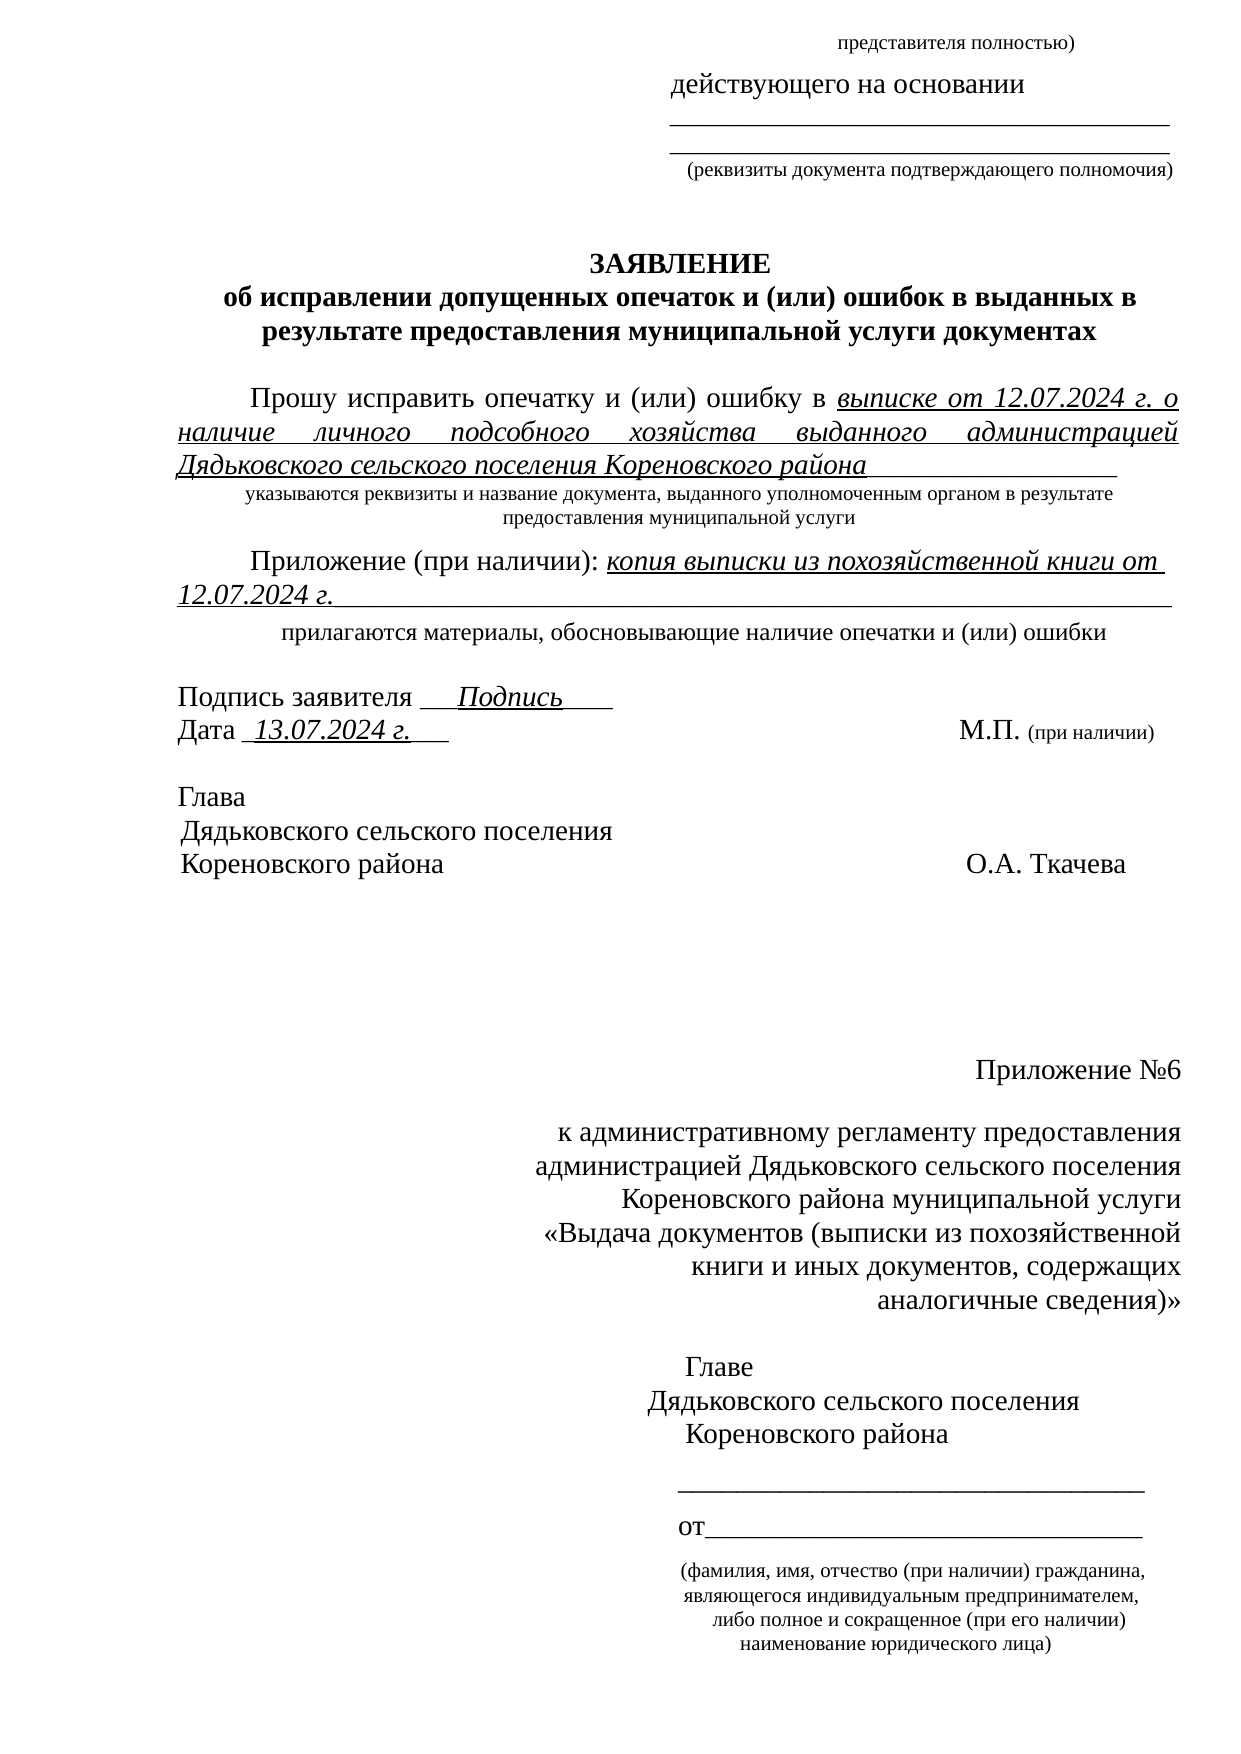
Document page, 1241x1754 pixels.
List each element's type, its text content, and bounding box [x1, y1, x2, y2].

text ЗАЯВЛЕНИЕ [177, 246, 1181, 279]
text Приложение (при наличии): копия выписки из похозяйственной книги от 12.07.2024 г.___________________________________________________________________ [177, 543, 1181, 610]
text ________________________________ [591, 1462, 1181, 1496]
text прилагаются материалы, обосновывающие наличие опечатки и (или) ошибки [177, 617, 1181, 645]
text Дядьковского сельского поселения [177, 813, 1181, 847]
text книги и иных документов, содержащих [177, 1248, 1181, 1282]
text представителя полностью) [591, 29, 1181, 54]
text указываются реквизиты и название документа, выданного уполномоченным органом в результате предоставления муниципальной услуги [177, 481, 1181, 529]
text Кореновского района муниципальной услуги [177, 1181, 1181, 1215]
text либо полное и сокращенное (при его наличии) [177, 1607, 1181, 1631]
text Кореновского района О.А. Ткачева [177, 847, 1181, 880]
text наименование юридического лица) [177, 1631, 1181, 1655]
text Кореновского района [591, 1416, 1181, 1450]
text являющегося индивидуальным предпринимателем, [177, 1583, 1181, 1607]
text Прошу исправить опечатку и (или) ошибку в выписке от 12.07.2024 г. о наличие личного подсобного хозяйства выданного администрацией Дядьковского сельского поселения Кореновского района____________________ [177, 380, 1181, 481]
text (фамилия, имя, отчество (при наличии) гражданина, [177, 1554, 1181, 1583]
text к административному регламенту предоставления [177, 1114, 1181, 1148]
text аналогичные сведения)» [177, 1282, 1181, 1316]
text (реквизиты документа подтверждающего полномочия) [591, 157, 1181, 181]
text администрацией Дядьковского сельского поселения [177, 1148, 1181, 1181]
text Глава [177, 779, 1181, 813]
text «Выдача документов (выписки из похозяйственной [177, 1215, 1181, 1248]
text ________________________________________ [591, 100, 1181, 128]
text Дата _13.07.2024 г.___ М.П. (при наличии) [177, 712, 1181, 746]
text Главе [177, 1349, 1181, 1383]
text Дядьковского сельского поселения [177, 1383, 1181, 1416]
text Приложение №6 [177, 1052, 1181, 1086]
text от___________________________________ [591, 1508, 1181, 1542]
text ________________________________________ [591, 128, 1181, 157]
text об исправлении допущенных опечаток и (или) ошибок в выданных в результате предоставления муниципальной услуги документах [177, 279, 1181, 347]
text действующего на основании [591, 66, 1181, 100]
text Подпись заявителя ___Подпись____ [177, 679, 1181, 712]
